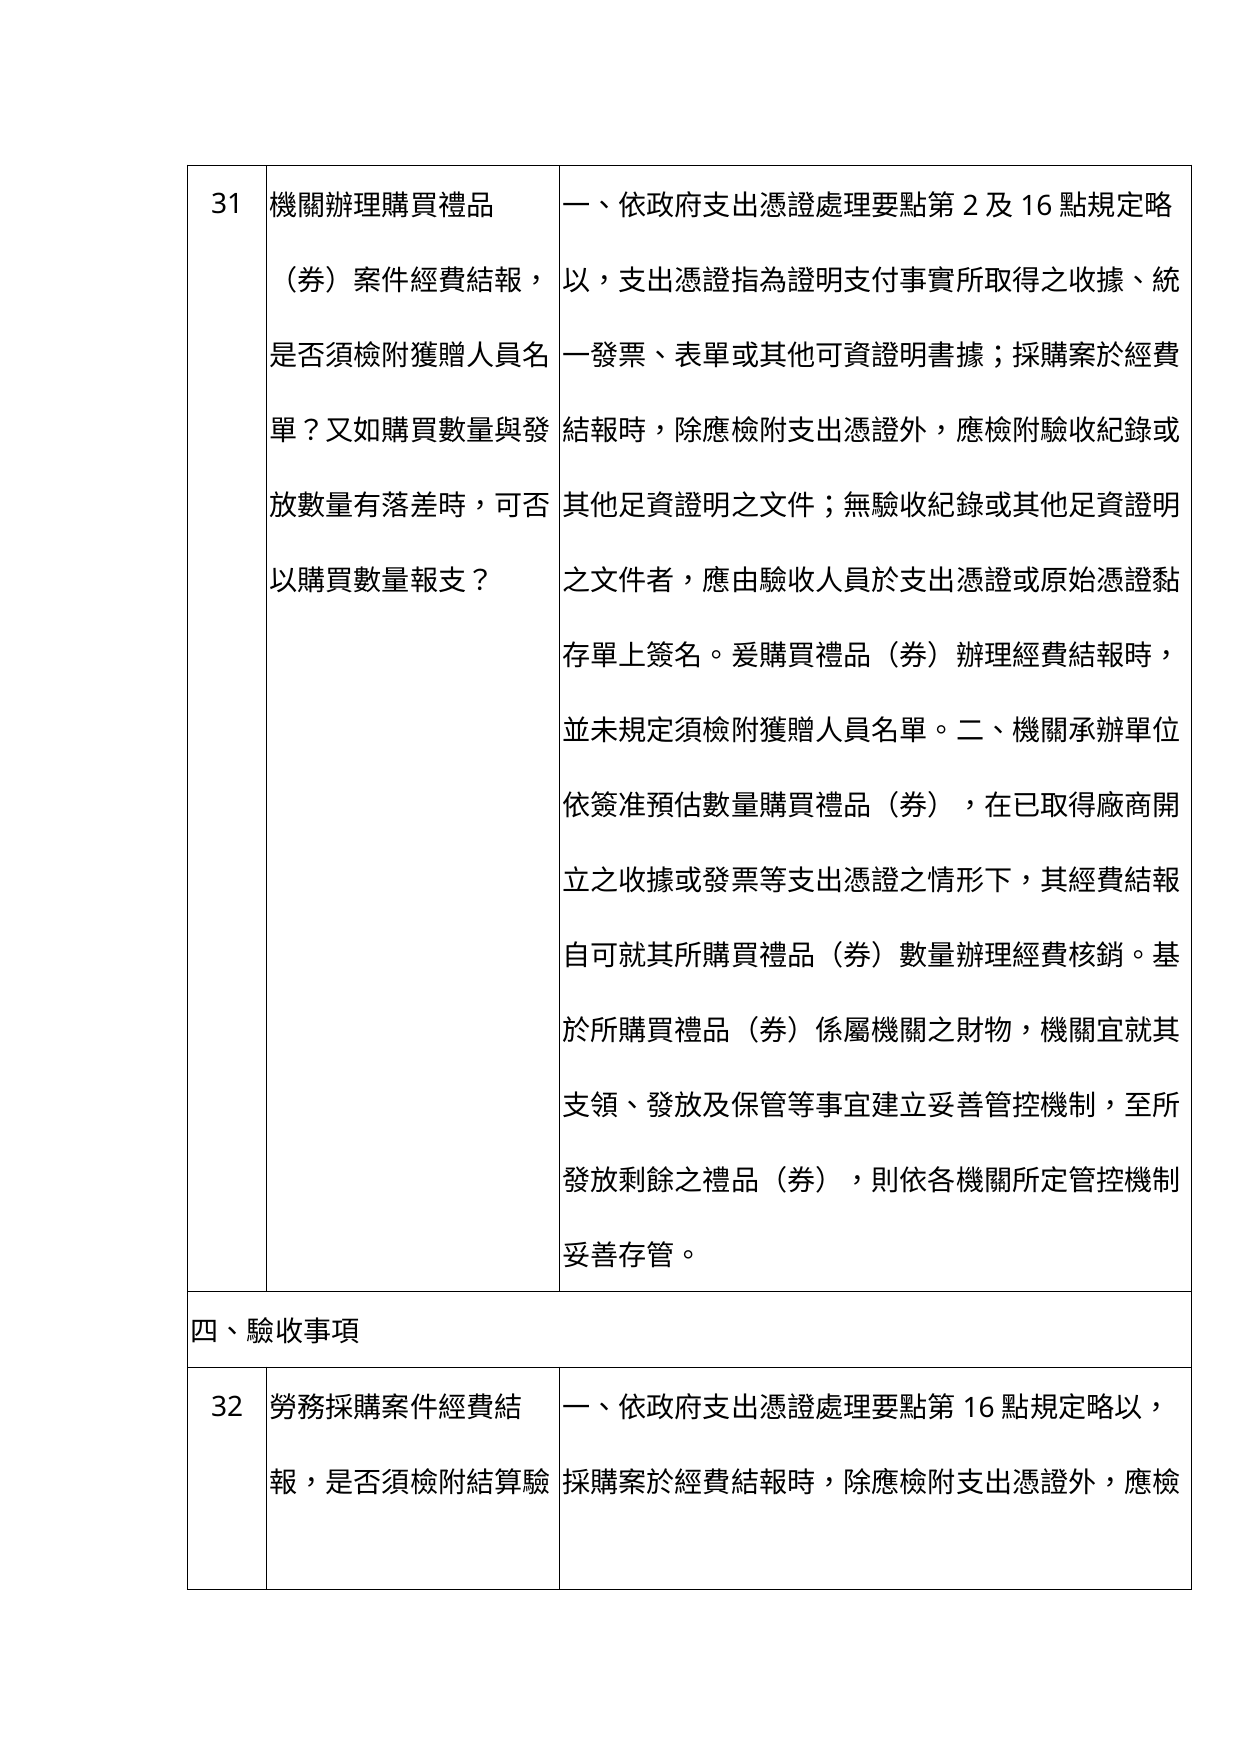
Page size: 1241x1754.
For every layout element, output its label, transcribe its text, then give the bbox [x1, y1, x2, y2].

table_cell 31 [188, 166, 266, 1291]
table_cell 機關辦理購買禮品（券）案件經費結報，是否須檢附獲贈人員名單？又如購買數量與發放數量有落差時，可否以購買數量報支？ [267, 166, 559, 1291]
table_cell [559, 1292, 1191, 1367]
table_cell 四、驗收事項 [188, 1292, 559, 1367]
table_cell 勞務採購案件經費結報，是否須檢附結算驗 [267, 1368, 559, 1588]
table_cell 一、依政府支出憑證處理要點第 2 及 16 點規定略以，支出憑證指為證明支付事實所取得之收據、統一發票、表單或其他可資證明書據；採購案於經費結報時，除應檢附支出憑證外，應檢附驗收紀錄或其他足資證明之文件；無驗收紀錄或其他足資證明之文件者，應由驗收人員於支出憑證或原始憑證黏存單上簽名。爰購買禮品（券）辦理經費結報時，並未規定須檢附獲贈人員名單。二、機關承辦單位依簽准預估數量購買禮品（券），在已取得廠商開立之收據或發票等支出憑證之情形下，其經費結報自可就其所購買禮品（券）數量辦理經費核銷。基於所購買禮品（券）係屬機關之財物，機關宜就其支領、發放及保管等事宜建立妥善管控機制，至所發放剩餘之禮品（券），則依各機關所定管控機制妥善存管。 [560, 166, 1191, 1291]
table_cell 一、依政府支出憑證處理要點第 16 點規定略以，採購案於經費結報時，除應檢附支出憑證外，應檢 [560, 1368, 1191, 1588]
table_cell 32 [188, 1368, 266, 1588]
